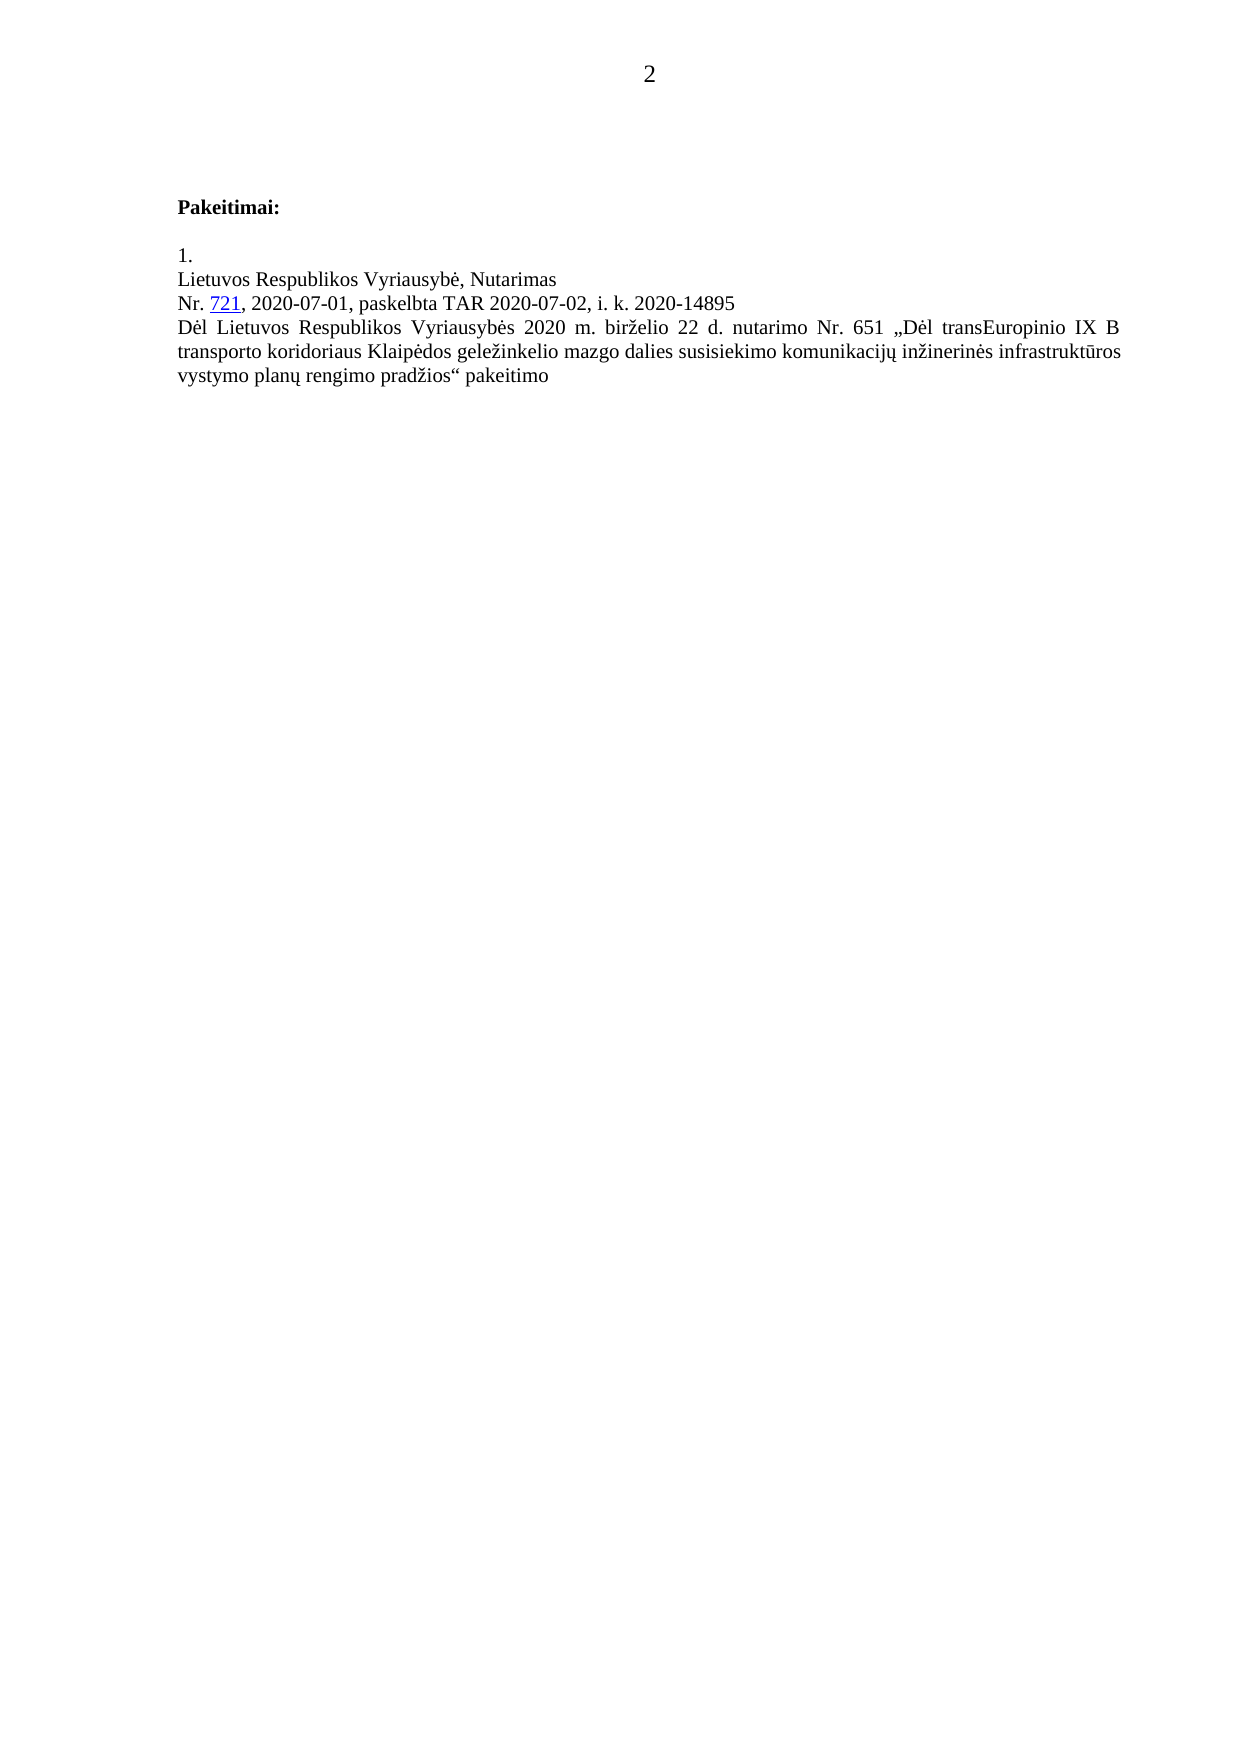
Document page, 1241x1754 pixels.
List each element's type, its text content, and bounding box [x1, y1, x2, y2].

text 1. [177, 243, 1122, 267]
text Dėl Lietuvos Respublikos Vyriausybės 2020 m. birželio 22 d. nutarimo Nr. 651 „Dėl transEuropinio IX B transporto koridoriaus Klaipėdos geležinkelio mazgo dalies susisiekimo komunikacijų inžinerinės infrastruktūros vystymo planų rengimo pradžios“ pakeitimo [177, 315, 1122, 387]
text Nr. 721, 2020-07-01, paskelbta TAR 2020-07-02, i. k. 2020-14895 [177, 291, 1122, 315]
text Lietuvos Respublikos Vyriausybė, Nutarimas [177, 267, 1122, 291]
text Pakeitimai: [177, 195, 1122, 219]
